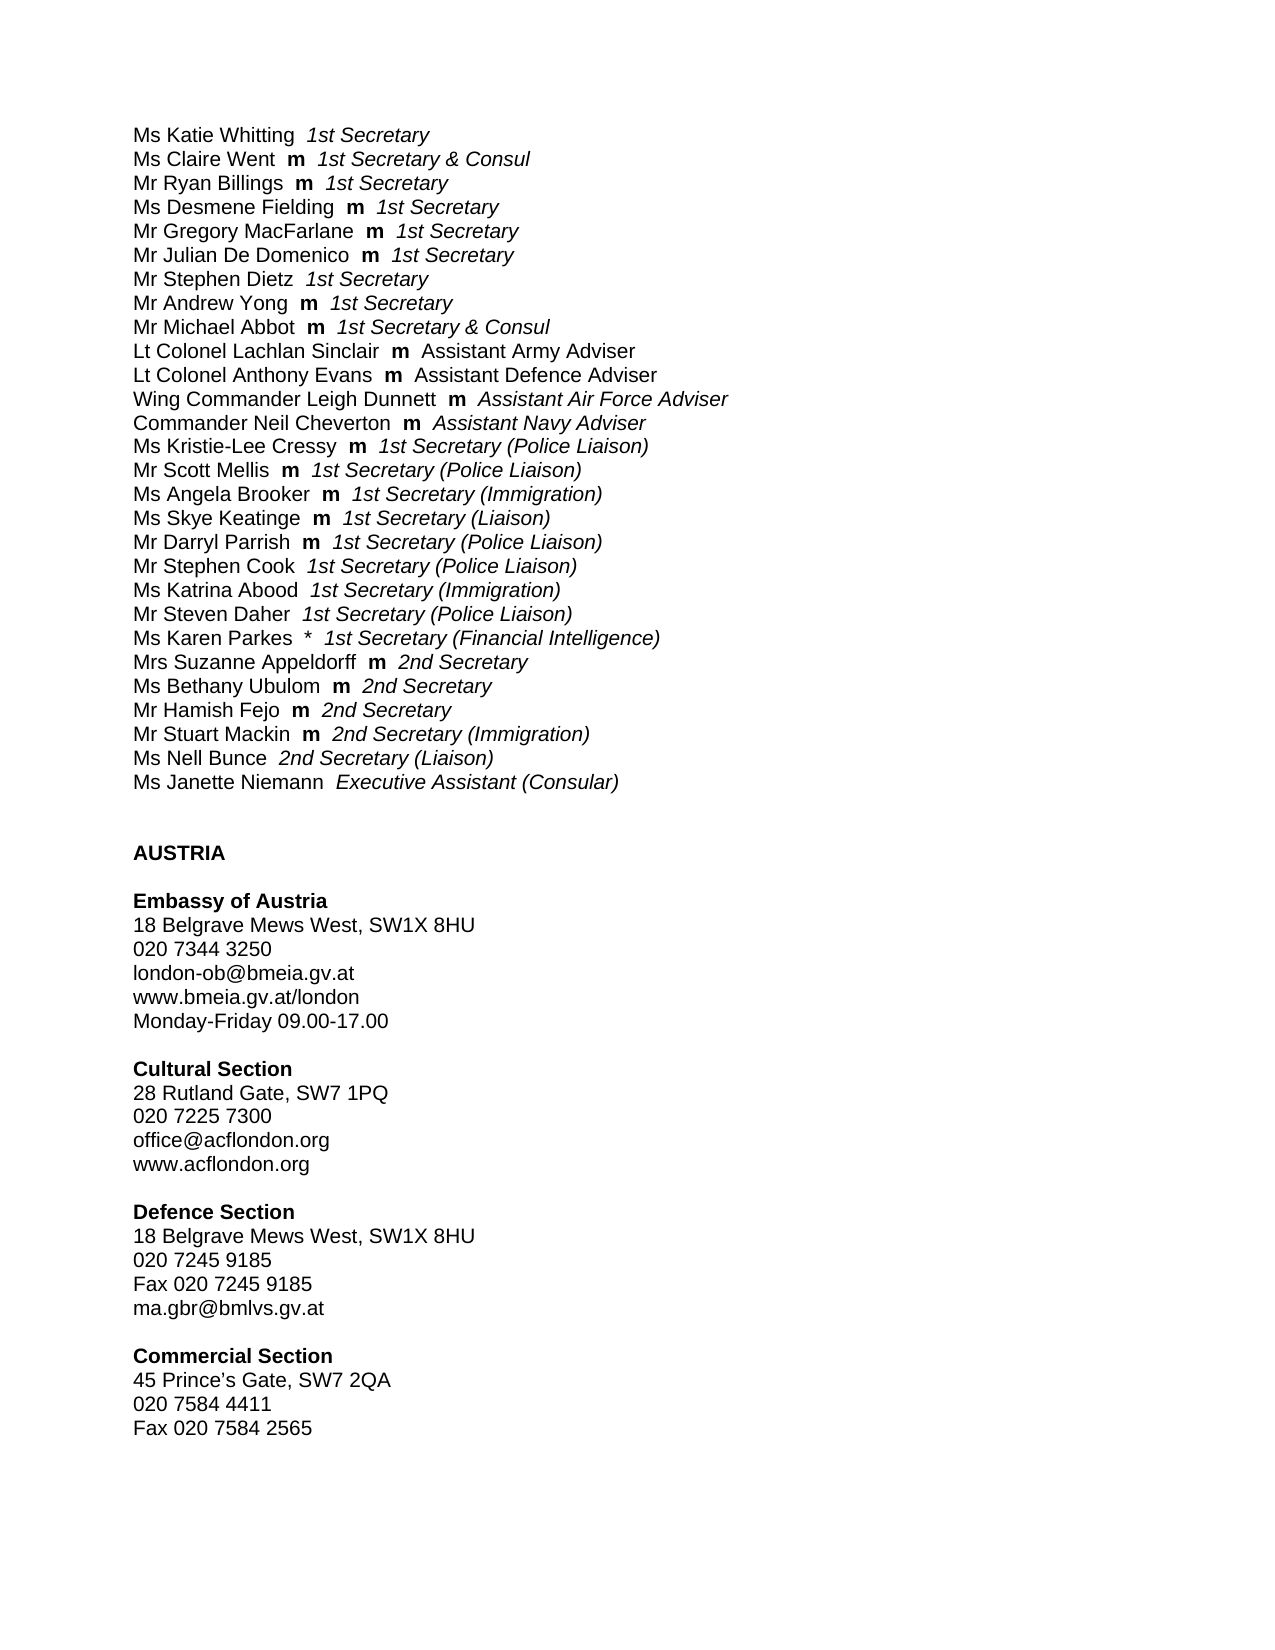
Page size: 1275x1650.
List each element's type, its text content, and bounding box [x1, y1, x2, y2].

text Fax 020 7245 9185 [133, 1272, 1181, 1296]
text Commercial Section [133, 1344, 1181, 1368]
text 18 Belgrave Mews West, SW1X 8HU [133, 1224, 1181, 1248]
text Defence Section [133, 1200, 1181, 1224]
text Mr Ryan Billings m 1st Secretary [133, 171, 1181, 195]
text AUSTRIA [133, 841, 1181, 865]
text Mrs Suzanne Appeldorff m 2nd Secretary [133, 650, 1181, 674]
text Ms Bethany Ubulom m 2nd Secretary [133, 674, 1181, 698]
text Mr Steven Daher 1st Secretary (Police Liaison) [133, 602, 1181, 626]
text Ms Angela Brooker m 1st Secretary (Immigration) [133, 482, 1181, 506]
text Mr Hamish Fejo m 2nd Secretary [133, 698, 1181, 722]
text Ms Nell Bunce 2nd Secretary (Liaison) [133, 746, 1181, 770]
text Lt Colonel Anthony Evans m Assistant Defence Adviser [133, 362, 1181, 386]
text Mr Darryl Parrish m 1st Secretary (Police Liaison) [133, 530, 1181, 554]
text Ms Claire Went m 1st Secretary & Consul [133, 147, 1181, 171]
text 45 Prince’s Gate, SW7 2QA [133, 1368, 1181, 1392]
text Mr Scott Mellis m 1st Secretary (Police Liaison) [133, 458, 1181, 482]
text Commander Neil Cheverton m Assistant Navy Adviser [133, 410, 1181, 434]
text Mr Andrew Yong m 1st Secretary [133, 291, 1181, 314]
text Mr Julian De Domenico m 1st Secretary [133, 243, 1181, 267]
text www.bmeia.gv.at/london [133, 984, 1181, 1008]
text Ms Katie Whitting 1st Secretary [133, 123, 1181, 147]
text www.acflondon.org [133, 1152, 1181, 1176]
text london-ob@bmeia.gv.at [133, 961, 1181, 984]
text 020 7344 3250 [133, 937, 1181, 961]
text Lt Colonel Lachlan Sinclair m Assistant Army Adviser [133, 338, 1181, 362]
text Ms Desmene Fielding m 1st Secretary [133, 195, 1181, 219]
text Monday-Friday 09.00-17.00 [133, 1008, 1181, 1032]
text Mr Stephen Cook 1st Secretary (Police Liaison) [133, 554, 1181, 578]
text ma.gbr@bmlvs.gv.at [133, 1296, 1181, 1320]
text Ms Kristie-Lee Cressy m 1st Secretary (Police Liaison) [133, 434, 1181, 458]
text Ms Skye Keatinge m 1st Secretary (Liaison) [133, 506, 1181, 530]
text 18 Belgrave Mews West, SW1X 8HU [133, 913, 1181, 937]
text 020 7245 9185 [133, 1248, 1181, 1272]
text Mr Gregory MacFarlane m 1st Secretary [133, 219, 1181, 243]
text Mr Stuart Mackin m 2nd Secretary (Immigration) [133, 722, 1181, 746]
text Wing Commander Leigh Dunnett m Assistant Air Force Adviser [133, 386, 1181, 410]
text Ms Karen Parkes * 1st Secretary (Financial Intelligence) [133, 626, 1181, 650]
text Fax 020 7584 2565 [133, 1416, 1181, 1440]
text Ms Katrina Abood 1st Secretary (Immigration) [133, 578, 1181, 602]
text 28 Rutland Gate, SW7 1PQ [133, 1080, 1181, 1104]
text Embassy of Austria [133, 889, 1181, 913]
text office@acflondon.org [133, 1128, 1181, 1152]
text Cultural Section [133, 1056, 1181, 1080]
text 020 7225 7300 [133, 1104, 1181, 1128]
text Mr Stephen Dietz 1st Secretary [133, 267, 1181, 291]
text Ms Janette Niemann Executive Assistant (Consular) [133, 770, 1181, 794]
text 020 7584 4411 [133, 1392, 1181, 1416]
text Mr Michael Abbot m 1st Secretary & Consul [133, 314, 1181, 338]
